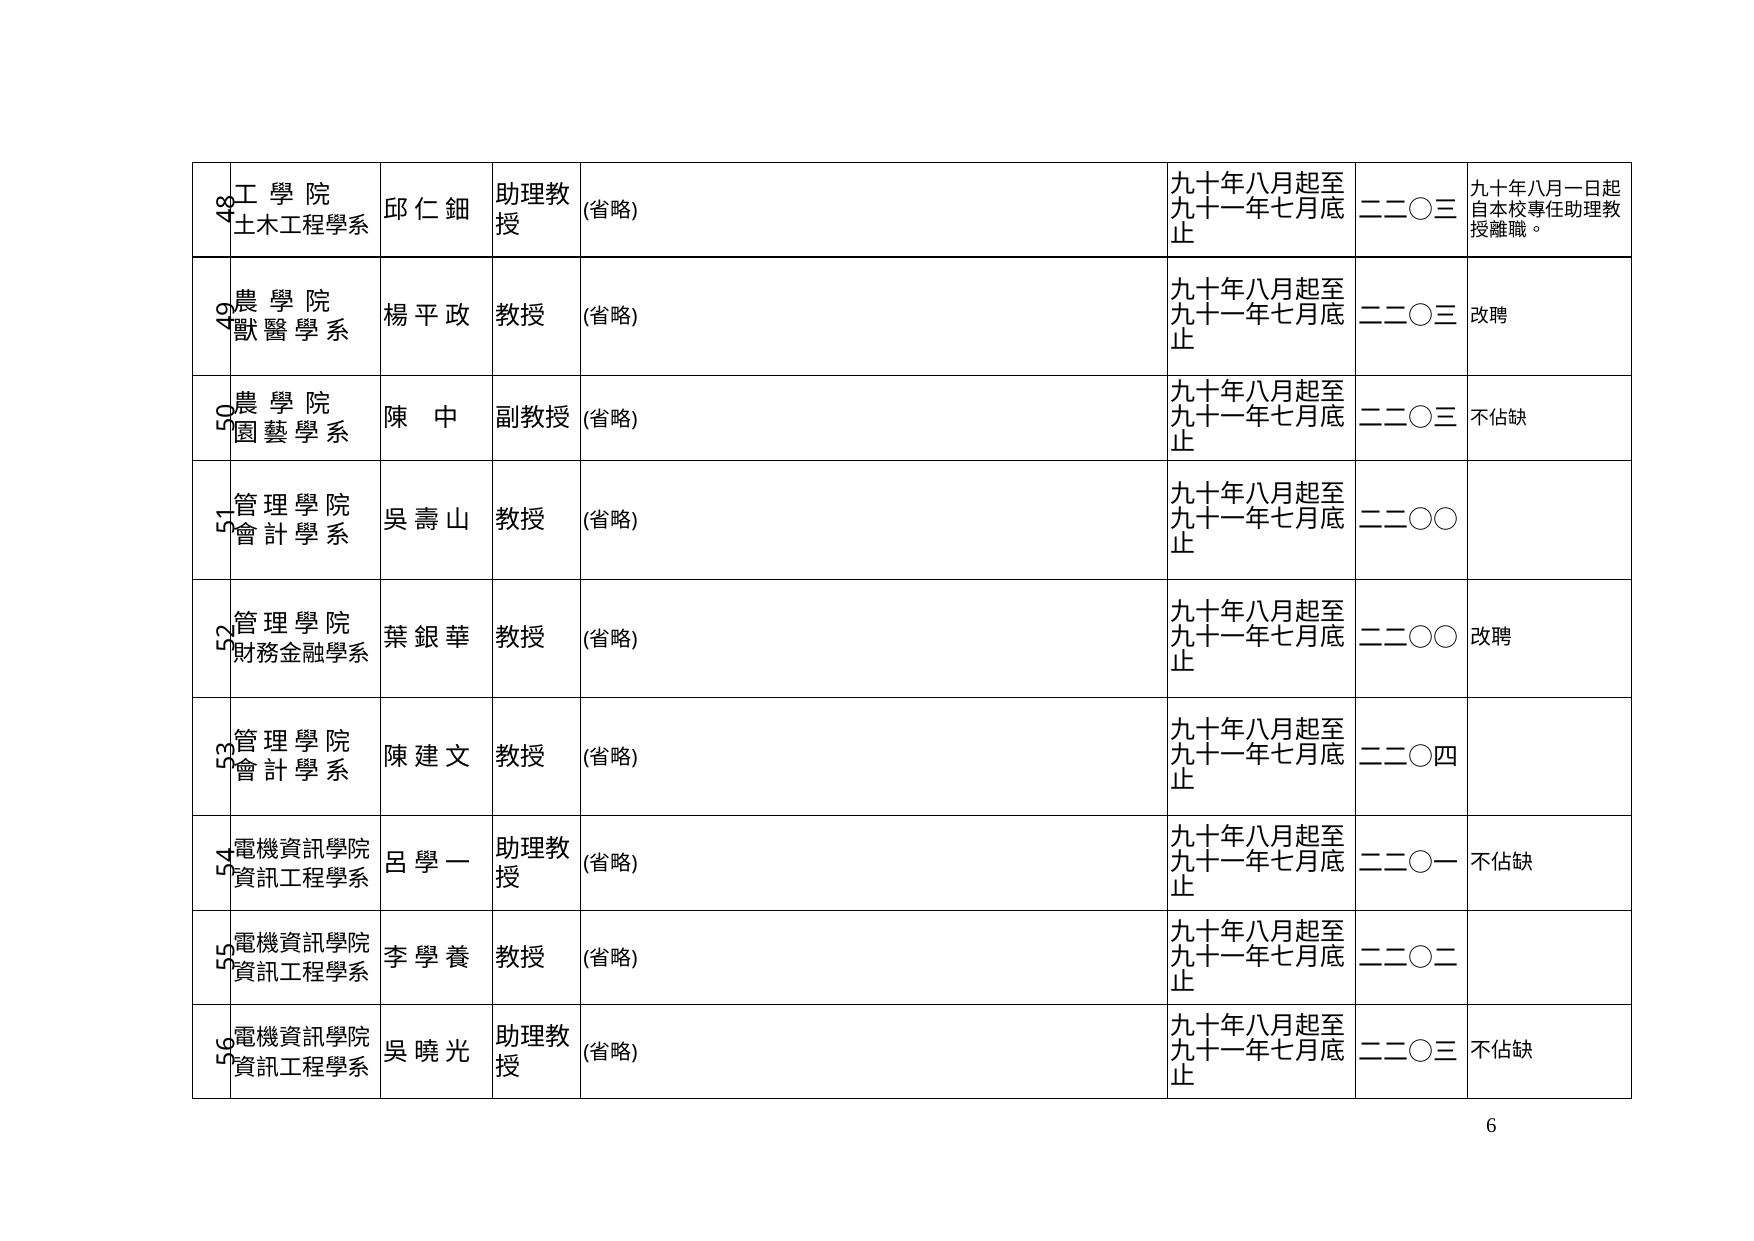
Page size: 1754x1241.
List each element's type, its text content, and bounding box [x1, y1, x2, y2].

table_cell 工 學 院 土木工程學系 [231, 163, 380, 256]
table_cell 農 學 院 園 藝 學 系 [231, 376, 380, 460]
table_cell 電機資訊學院 資訊工程學系 [231, 1005, 380, 1098]
table_cell (省略) [581, 580, 1167, 697]
table_cell 九十年八月起至九十一年七月底止 [1168, 461, 1355, 578]
table_cell 教授 [493, 461, 580, 578]
table_cell 二二○一 [1356, 816, 1467, 910]
table_cell 53 [193, 698, 230, 815]
table_cell 農 學 院 獸 醫 學 系 [231, 258, 380, 374]
table_cell (省略) [581, 816, 1167, 910]
table_cell (省略) [581, 376, 1167, 460]
table_cell [1468, 461, 1631, 578]
table_cell 管 理 學 院 會 計 學 系 [231, 698, 380, 815]
table_cell 二二○三 [1356, 258, 1467, 374]
table_cell 助理教授 [493, 1005, 580, 1098]
table_cell 九十年八月起至九十一年七月底止 [1168, 580, 1355, 697]
table_cell 電機資訊學院 資訊工程學系 [231, 816, 380, 910]
table_cell 九十年八月一日起自本校專任助理教授離職。 [1468, 163, 1631, 256]
table_cell 52 [193, 580, 230, 697]
table_cell 二二○三 [1356, 1005, 1467, 1098]
table_cell 教授 [493, 911, 580, 1004]
table_cell 副教授 [493, 376, 580, 460]
table_cell 二二○二 [1356, 911, 1467, 1004]
table_cell 九十年八月起至九十一年七月底止 [1168, 163, 1355, 256]
table_cell 助理教授 [493, 163, 580, 256]
table_cell 九十年八月起至九十一年七月底止 [1168, 1005, 1355, 1098]
table_cell (省略) [581, 163, 1167, 256]
table_cell 管 理 學 院 會 計 學 系 [231, 461, 380, 578]
table_cell (省略) [581, 258, 1167, 374]
table_cell 楊 平 政 [381, 258, 492, 374]
table_cell 葉 銀 華 [381, 580, 492, 697]
table_cell 電機資訊學院 資訊工程學系 [231, 911, 380, 1004]
table_cell 九十年八月起至九十一年七月底止 [1168, 698, 1355, 815]
table_cell 二二○三 [1356, 163, 1467, 256]
table_cell [1468, 698, 1631, 815]
table_cell 二二○四 [1356, 698, 1467, 815]
table_cell 55 [193, 911, 230, 1004]
table_cell 二二○三 [1356, 376, 1467, 460]
table_cell 改聘 [1468, 580, 1631, 697]
table_cell 二二○○ [1356, 580, 1467, 697]
table_cell (省略) [581, 911, 1167, 1004]
table_cell 教授 [493, 258, 580, 374]
table_cell 54 [193, 816, 230, 910]
table_cell 助理教授 [493, 816, 580, 910]
table_cell 吳 曉 光 [381, 1005, 492, 1098]
table_cell 二二○○ [1356, 461, 1467, 578]
table_cell 呂 學 一 [381, 816, 492, 910]
table_cell 邱 仁 鈿 [381, 163, 492, 256]
table_cell (省略) [581, 461, 1167, 578]
table_cell 教授 [493, 580, 580, 697]
table_cell 吳 壽 山 [381, 461, 492, 578]
table_cell 50 [193, 376, 230, 460]
table_cell (省略) [581, 698, 1167, 815]
table_cell 56 [193, 1005, 230, 1098]
table_cell 不佔缺 [1468, 1005, 1631, 1098]
table_cell 九十年八月起至九十一年七月底止 [1168, 816, 1355, 910]
table_cell 48 [193, 163, 230, 256]
table_cell 不佔缺 [1468, 376, 1631, 460]
table_cell 李 學 養 [381, 911, 492, 1004]
table_cell [1468, 911, 1631, 1004]
table_cell 49 [193, 258, 230, 374]
table_cell 51 [193, 461, 230, 578]
table_cell 陳 中 [381, 376, 492, 460]
table_cell 陳 建 文 [381, 698, 492, 815]
table_cell 教授 [493, 698, 580, 815]
table_cell 九十年八月起至九十一年七月底止 [1168, 376, 1355, 460]
table_cell (省略) [581, 1005, 1167, 1098]
table_cell 改聘 [1468, 258, 1631, 374]
table_cell 九十年八月起至九十一年七月底止 [1168, 258, 1355, 374]
table_cell 管 理 學 院 財務金融學系 [231, 580, 380, 697]
table_cell 不佔缺 [1468, 816, 1631, 910]
table_cell 九十年八月起至九十一年七月底止 [1168, 911, 1355, 1004]
